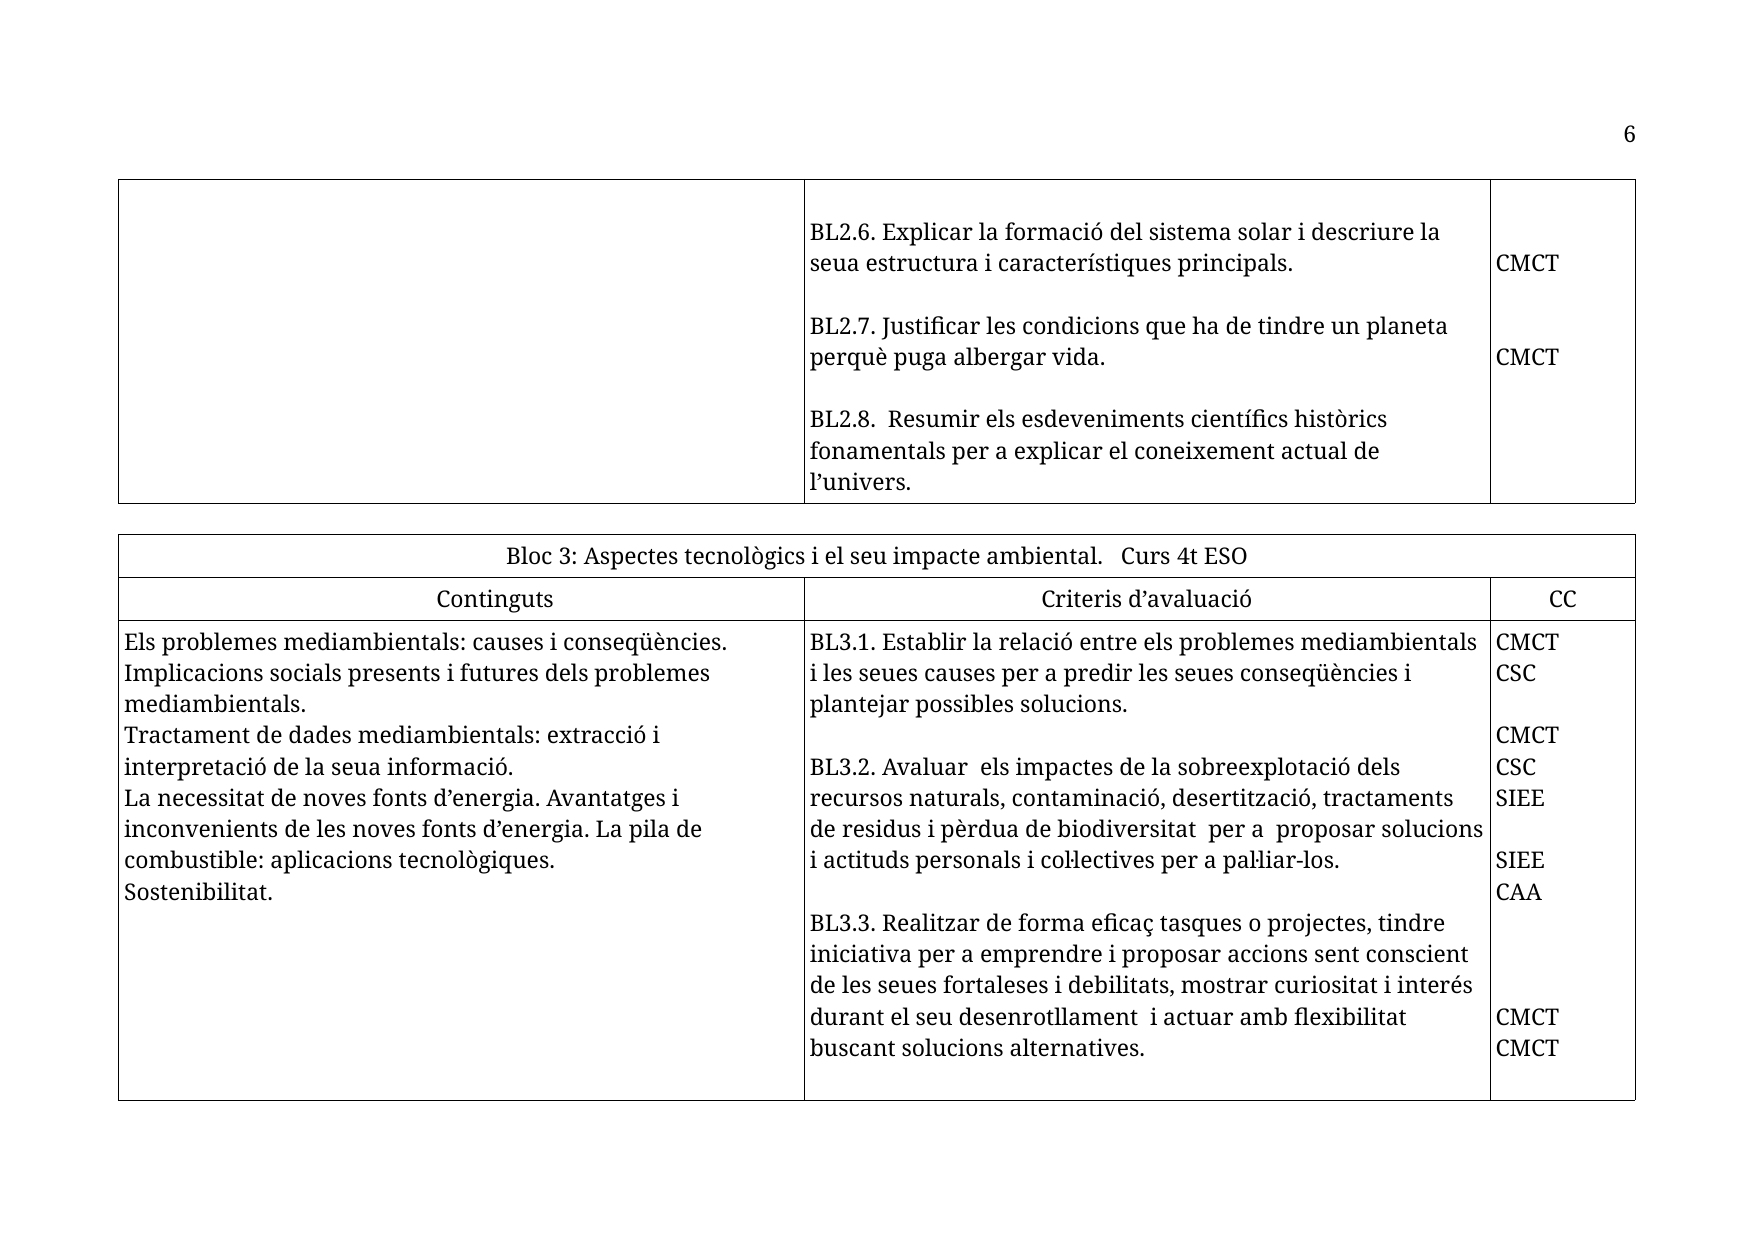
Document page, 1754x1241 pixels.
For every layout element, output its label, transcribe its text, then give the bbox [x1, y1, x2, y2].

table_cell [119, 180, 804, 503]
table_cell CC [1491, 578, 1635, 620]
table_cell Els problemes mediambientals: causes i conseqüències. Implicacions socials presents i futures dels problemes mediambientals. Tractament de dades mediambientals: extracció i interpretació de la seua informació. La necessitat de noves fonts d’energia. Avantatges i inconvenients de les noves fonts d’energia. La pila de combustible: aplicacions tecnològiques. Sostenibilitat. [119, 621, 804, 1100]
table_cell CMCT CMCT [1491, 180, 1635, 503]
table_cell Continguts [119, 578, 804, 620]
table_cell Criteris d’avaluació [805, 578, 1490, 620]
table_cell BL3.1. Establir la relació entre els problemes mediambientals i les seues causes per a predir les seues conseqüències i plantejar possibles solucions. BL3.2. Avaluar els impactes de la sobreexplotació dels recursos naturals, contaminació, desertització, tractaments de residus i pèrdua de biodiversitat per a proposar solucions i actituds personals i col·lectives per a pal·liar-los. BL3.3. Realitzar de forma eficaç tasques o projectes, tindre iniciativa per a emprendre i proposar accions sent conscient de les seues fortaleses i debilitats, mostrar curiositat i interés durant el seu desenrotllament i actuar amb flexibilitat buscant solucions alternatives. [805, 621, 1490, 1100]
table_cell CMCT CSC CMCT CSC SIEE SIEE CAA CMCT CMCT [1491, 621, 1635, 1100]
table_cell BL2.6. Explicar la formació del sistema solar i descriure la seua estructura i característiques principals. BL2.7. Justificar les condicions que ha de tindre un planeta perquè puga albergar vida. BL2.8. Resumir els esdeveniments científics històrics fonamentals per a explicar el coneixement actual de l’univers. [805, 180, 1490, 503]
table_header Bloc 3: Aspectes tecnològics i el seu impacte ambiental. Curs 4t ESO [119, 535, 1635, 577]
